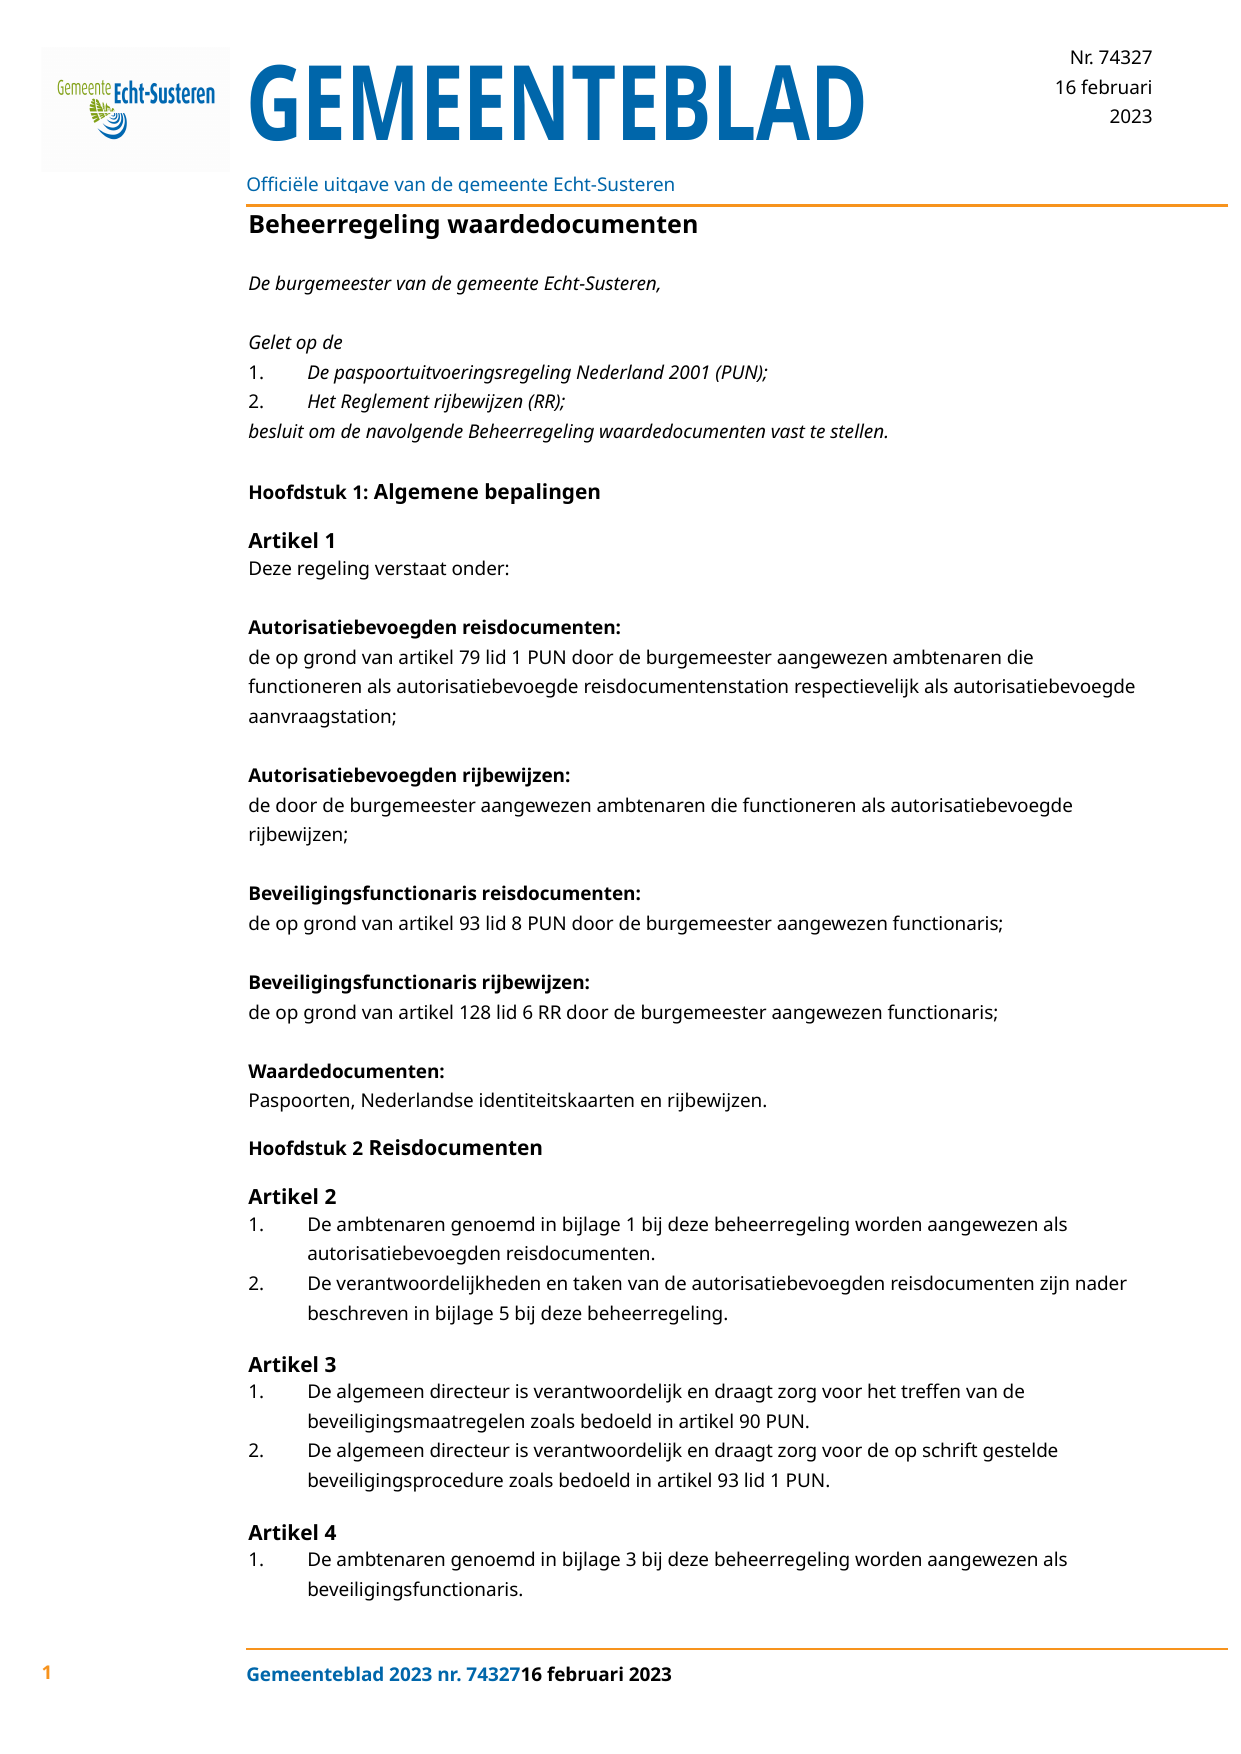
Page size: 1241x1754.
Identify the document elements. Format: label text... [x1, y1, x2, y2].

text Beheerregeling waardedocumenten [248, 207, 1152, 241]
text Hoofdstuk 2 Reisdocumenten [248, 1133, 1152, 1162]
text Beveiligingsfunctionaris rijbewijzen: [248, 969, 1152, 995]
text De burgemeester van de gemeente Echt-Susteren, [248, 270, 1152, 296]
list De algemeen directeur is verantwoordelijk en draagt zorg voor het treffen van de beveiligingsmaatregelen zoals bedoeld in artikel 90 PUN. [248, 1378, 1152, 1434]
list Het Reglement rijbewijzen (RR); [248, 389, 1152, 414]
list De paspoortuitvoeringsregeling Nederland 2001 (PUN); [248, 359, 1152, 385]
list De ambtenaren genoemd in bijlage 1 bij deze beheerregeling worden aangewezen als autorisatiebevoegden reisdocumenten. [248, 1211, 1152, 1266]
text Artikel 3 [248, 1350, 1152, 1378]
list De verantwoordelijkheden en taken van de autorisatiebevoegden reisdocumenten zijn nader beschreven in bijlage 5 bij deze beheerregeling. [248, 1270, 1152, 1325]
text Deze regeling verstaat onder: [248, 555, 1152, 581]
text besluit om de navolgende Beheerregeling waardedocumenten vast te stellen. [248, 418, 1152, 444]
text Autorisatiebevoegden rijbewijzen: [248, 762, 1152, 788]
text de op grond van artikel 79 lid 1 PUN door de burgemeester aangewezen ambtenaren die functioneren als autorisatiebevoegde reisdocumentenstation respectievelijk als autorisatiebevoegde aanvraagstation; [248, 644, 1152, 729]
list De ambtenaren genoemd in bijlage 3 bij deze beheerregeling worden aangewezen als beveiligingsfunctionaris. [248, 1546, 1152, 1601]
text Artikel 1 [248, 527, 1152, 555]
text Artikel 2 [248, 1182, 1152, 1211]
list De algemeen directeur is verantwoordelijk en draagt zorg voor de op schrift gestelde beveiligingsprocedure zoals bedoeld in artikel 93 lid 1 PUN. [248, 1438, 1152, 1493]
text Artikel 4 [248, 1518, 1152, 1546]
text Gelet op de [248, 329, 1152, 355]
text de op grond van artikel 128 lid 6 RR door de burgemeester aangewezen functionaris; [248, 999, 1152, 1024]
text Beveiligingsfunctionaris reisdocumenten: [248, 881, 1152, 906]
picture [41, 47, 231, 172]
text de door de burgemeester aangewezen ambtenaren die functioneren als autorisatiebevoegde rijbewijzen; [248, 792, 1152, 847]
text Autorisatiebevoegden reisdocumenten: [248, 614, 1152, 640]
text Hoofdstuk 1: Algemene bepalingen [248, 477, 1152, 506]
text Paspoorten, Nederlandse identiteitskaarten en rijbewijzen. [248, 1088, 1152, 1113]
text de op grond van artikel 93 lid 8 PUN door de burgemeester aangewezen functionaris; [248, 910, 1152, 936]
text Waardedocumenten: [248, 1058, 1152, 1084]
